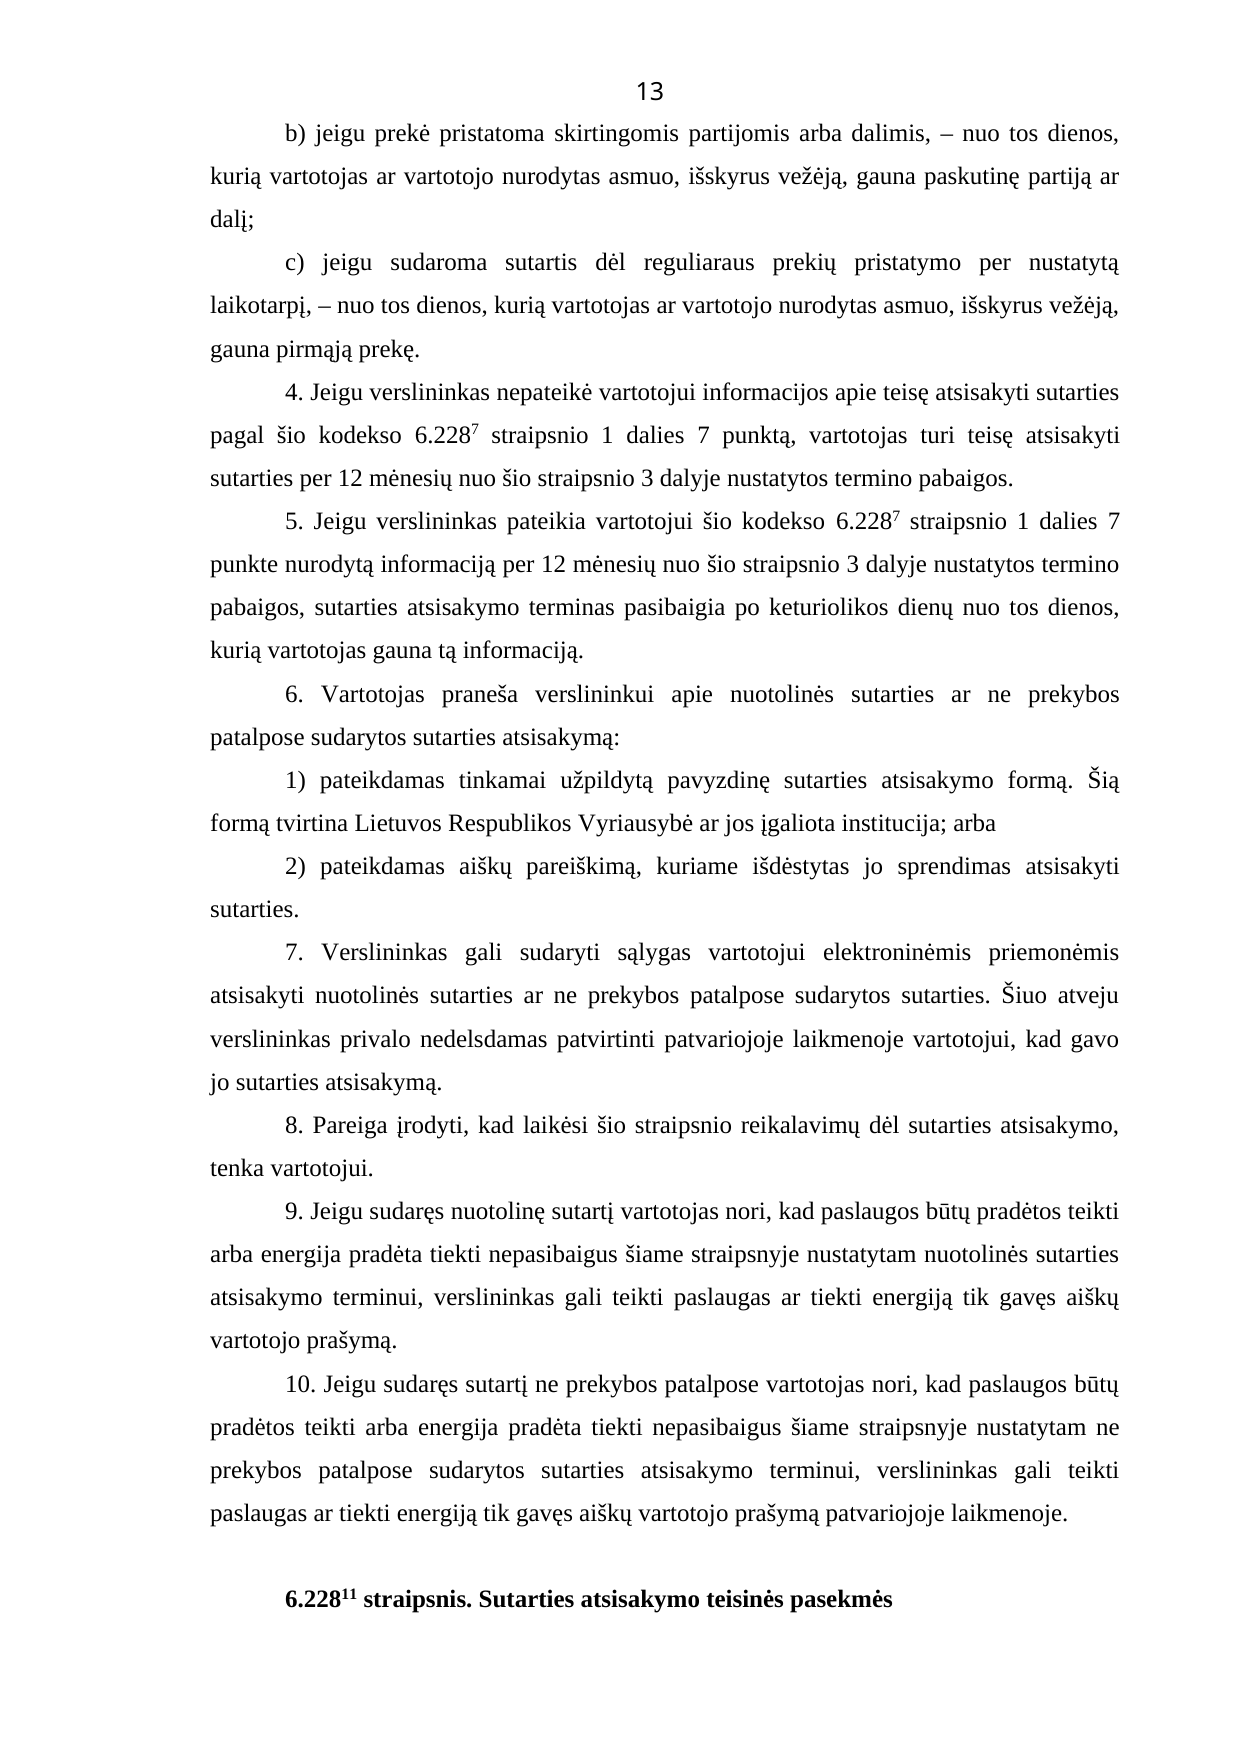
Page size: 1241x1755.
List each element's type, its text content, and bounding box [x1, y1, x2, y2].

text b) jeigu prekė pristatoma skirtingomis partijomis arba dalimis, – nuo tos dienos, kurią vartotojas ar vartotojo nurodytas asmuo, išskyrus vežėją, gauna paskutinę partiją ar dalį; [210, 118, 1120, 233]
text 7. Verslininkas gali sudaryti sąlygas vartotojui elektroninėmis priemonėmis atsisakyti nuotolinės sutarties ar ne prekybos patalpose sudarytos sutarties. Šiuo atveju verslininkas privalo nedelsdamas patvirtinti patvariojoje laikmenoje vartotojui, kad gavo jo sutarties atsisakymą. [210, 937, 1120, 1096]
text 6.22811 straipsnis. Sutarties atsisakymo teisinės pasekmės [210, 1584, 1120, 1613]
text 1) pateikdamas tinkamai užpildytą pavyzdinę sutarties atsisakymo formą. Šią formą tvirtina Lietuvos Respublikos Vyriausybė ar jos įgaliota institucija; arba [210, 765, 1120, 837]
text 5. Jeigu verslininkas pateikia vartotojui šio kodekso 6.2287 straipsnio 1 dalies 7 punkte nurodytą informaciją per 12 mėnesių nuo šio straipsnio 3 dalyje nustatytos termino pabaigos, sutarties atsisakymo terminas pasibaigia po keturiolikos dienų nuo tos dienos, kurią vartotojas gauna tą informaciją. [210, 506, 1120, 664]
text 6. Vartotojas praneša verslininkui apie nuotolinės sutarties ar ne prekybos patalpose sudarytos sutarties atsisakymą: [210, 679, 1120, 751]
text 8. Pareiga įrodyti, kad laikėsi šio straipsnio reikalavimų dėl sutarties atsisakymo, tenka vartotojui. [210, 1110, 1120, 1182]
text 9. Jeigu sudaręs nuotolinę sutartį vartotojas nori, kad paslaugos būtų pradėtos teikti arba energija pradėta tiekti nepasibaigus šiame straipsnyje nustatytam nuotolinės sutarties atsisakymo terminui, verslininkas gali teikti paslaugas ar tiekti energiją tik gavęs aiškų vartotojo prašymą. [210, 1196, 1120, 1354]
text 4. Jeigu verslininkas nepateikė vartotojui informacijos apie teisę atsisakyti sutarties pagal šio kodekso 6.2287 straipsnio 1 dalies 7 punktą, vartotojas turi teisę atsisakyti sutarties per 12 mėnesių nuo šio straipsnio 3 dalyje nustatytos termino pabaigos. [210, 377, 1120, 492]
text c) jeigu sudaroma sutartis dėl reguliaraus prekių pristatymo per nustatytą laikotarpį, – nuo tos dienos, kurią vartotojas ar vartotojo nurodytas asmuo, išskyrus vežėją, gauna pirmąją prekę. [210, 247, 1120, 362]
text 10. Jeigu sudaręs sutartį ne prekybos patalpose vartotojas nori, kad paslaugos būtų pradėtos teikti arba energija pradėta tiekti nepasibaigus šiame straipsnyje nustatytam ne prekybos patalpose sudarytos sutarties atsisakymo terminui, verslininkas gali teikti paslaugas ar tiekti energiją tik gavęs aiškų vartotojo prašymą patvariojoje laikmenoje. [210, 1369, 1120, 1527]
text 2) pateikdamas aiškų pareiškimą, kuriame išdėstytas jo sprendimas atsisakyti sutarties. [210, 851, 1120, 923]
